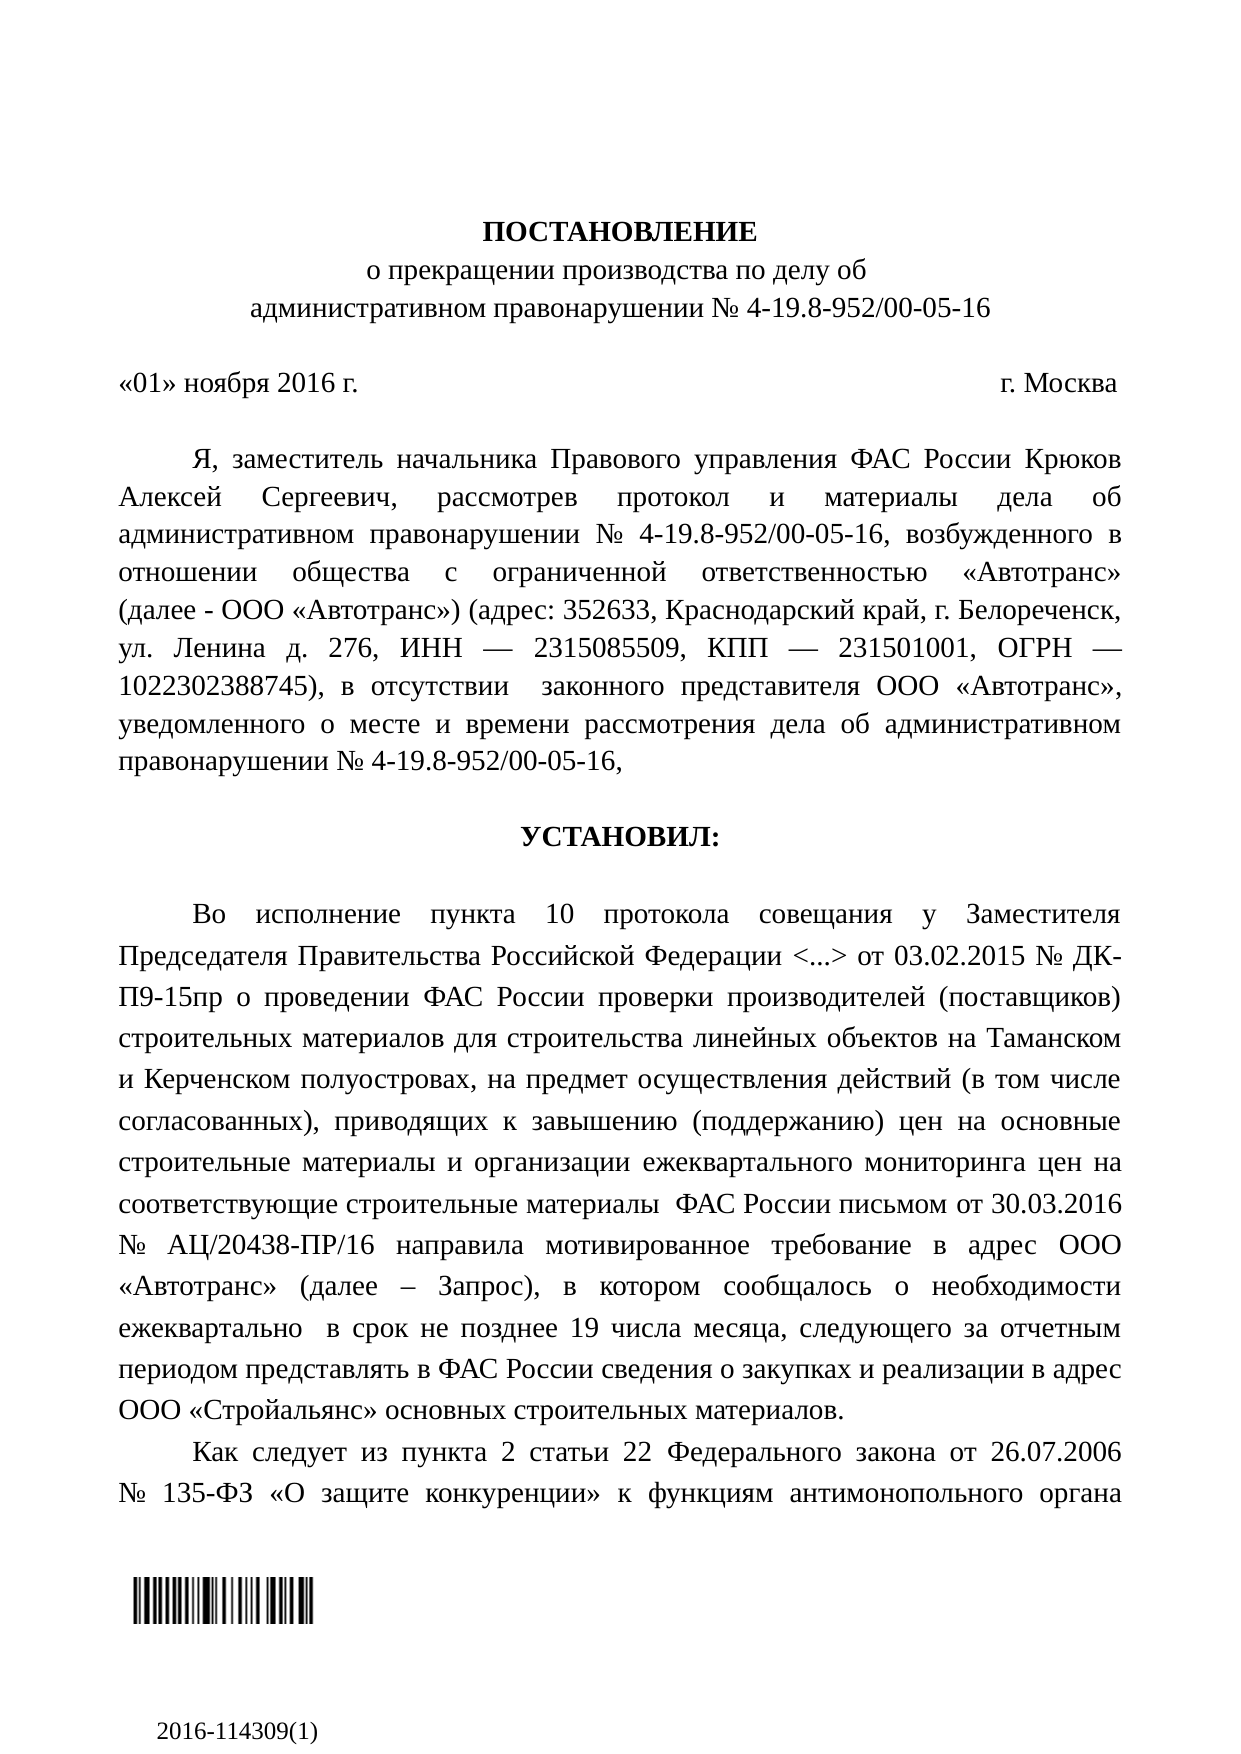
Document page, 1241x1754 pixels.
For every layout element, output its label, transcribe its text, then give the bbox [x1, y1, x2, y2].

text Как следует из пункта 2 статьи 22 Федерального закона от 26.07.2006 № 135-ФЗ «О защите конкуренции» к функциям антимонопольного органа [118, 1428, 1122, 1511]
text о прекращении производства по делу об [118, 248, 1122, 286]
text Я, заместитель начальника Правового управления ФАС России Крюков Алексей Сергеевич, рассмотрев протокол и материалы дела об административном правонарушении № 4-19.8-952/00-05-16, возбужденного в отношении общества с ограниченной ответственностью «Автотранс» (далее - ООО «Автотранс») (адрес: 352633, Краснодарский край, г. Белореченск, ул. Ленина д. 276, ИНН — 2315085509, КПП — 231501001, ОГРН — 1022302388745), в отсутствии законного представителя ООО «Автотранс», уведомленного о месте и времени рассмотрения дела об административном правонарушении № 4-19.8-952/00-05-16, [118, 437, 1122, 777]
text Во исполнение пункта 10 протокола совещания у Заместителя Председателя Правительства Российской Федерации <...> от 03.02.2015 № ДК-П9-15пр о проведении ФАС России проверки производителей (поставщиков) строительных материалов для строительства линейных объектов на Таманском и Керченском полуостровах, на предмет осуществления действий (в том числе согласованных), приводящих к завышению (поддержанию) цен на основные строительные материалы и организации ежеквартального мониторинга цен на соответствующие строительные материалы ФАС России письмом от 30.03.2016 № АЦ/20438-ПР/16 направила мотивированное требование в адрес ООО «Автотранс» (далее – Запрос), в котором сообщалось о необходимости ежеквартально в срок не позднее 19 числа месяца, следующего за отчетным периодом представлять в ФАС России сведения о закупках и реализации в адрес ООО «Стройальянс» основных строительных материалов. [118, 891, 1122, 1428]
text административном правонарушении № 4-19.8-952/00-05-16 [118, 286, 1122, 323]
text «01» ноября 2016 г. г. Москва [118, 361, 1122, 399]
picture [118, 1577, 331, 1624]
text ПОСТАНОВЛЕНИЕ [118, 210, 1122, 248]
text УСТАНОВИЛ: [118, 815, 1122, 853]
